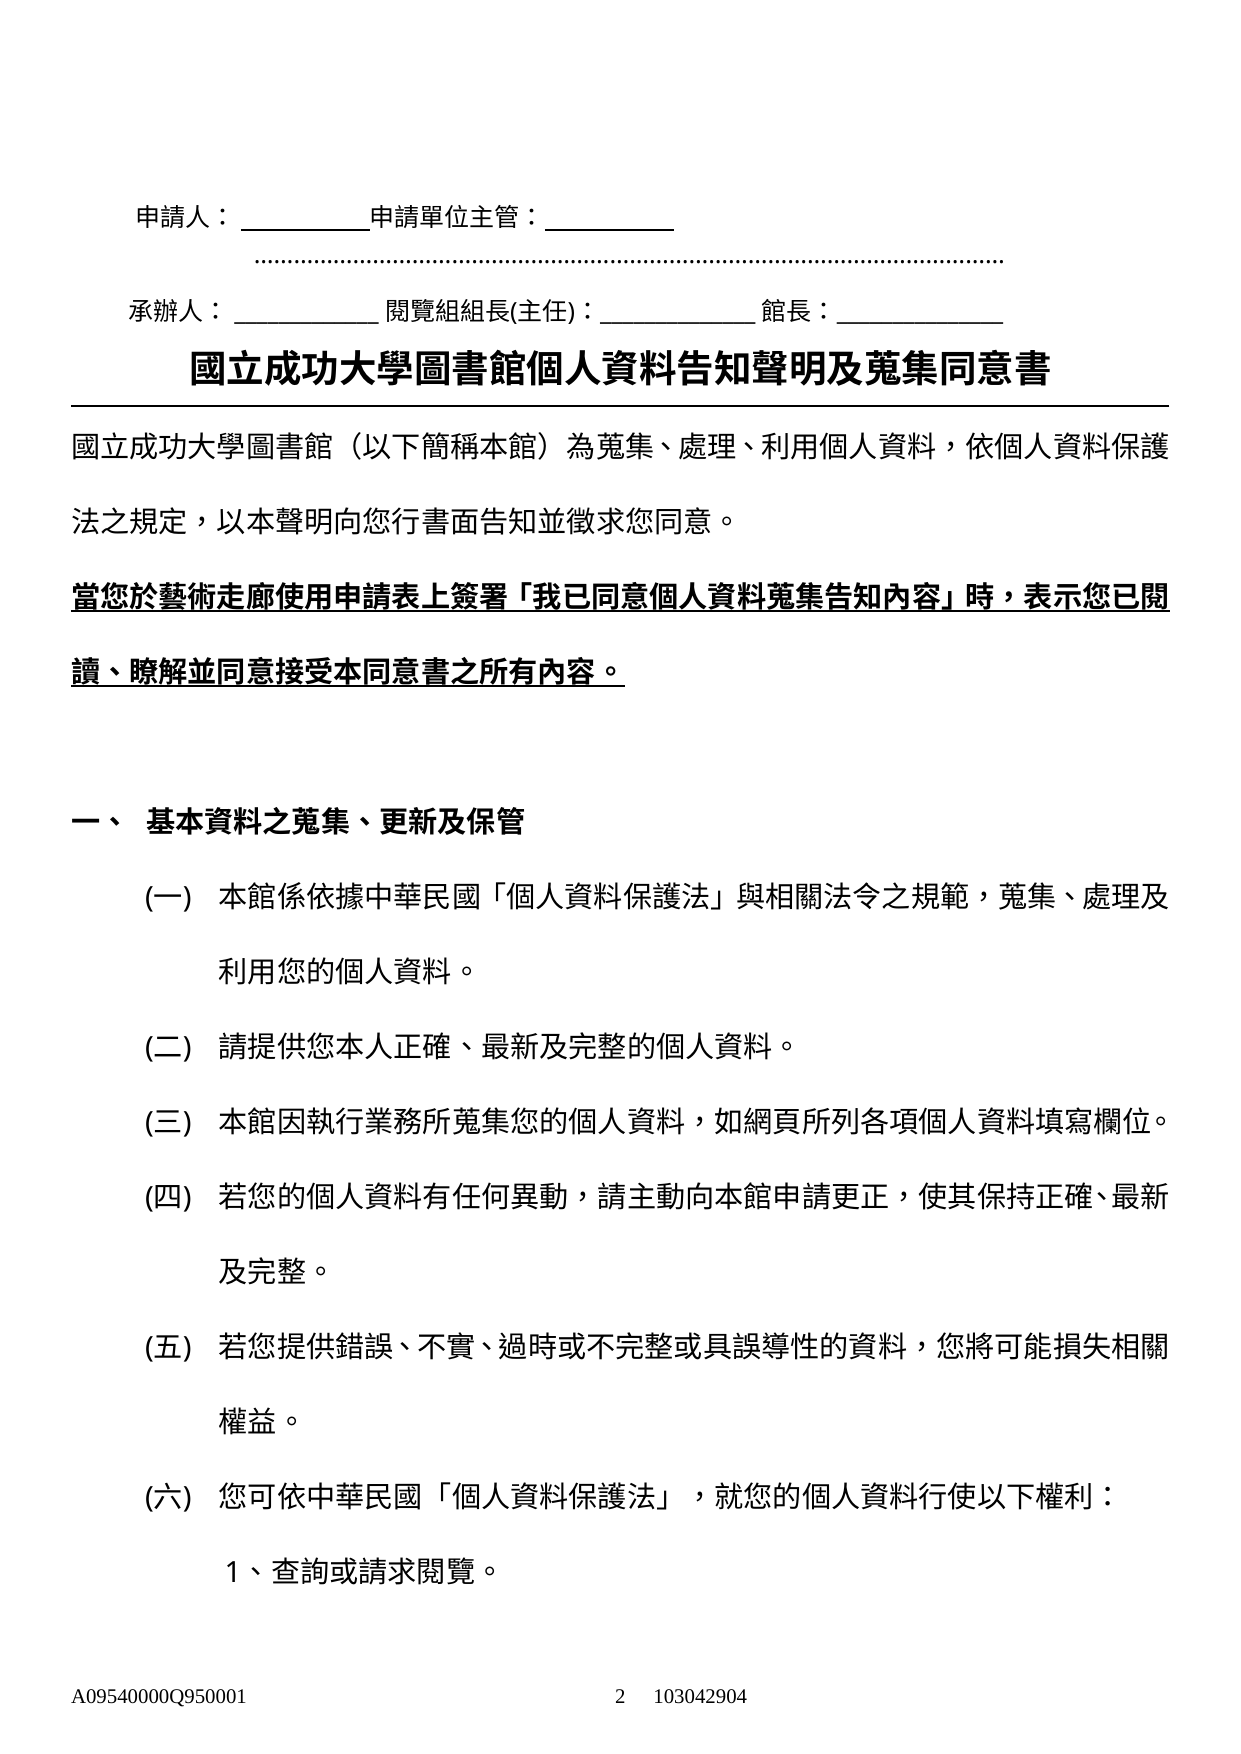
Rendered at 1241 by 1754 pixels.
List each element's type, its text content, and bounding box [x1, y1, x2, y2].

text 承辦人： _____________ 閱覽組組長(主任)：______________ 館長：_______________ [71, 291, 1169, 328]
text 國立成功大學圖書館個人資料告知聲明及蒐集同意書 [71, 328, 1169, 405]
text …………………………………………………………………………………………………… [71, 235, 1169, 272]
text 申請人： 申請單位主管： [71, 197, 1169, 235]
list 若您的個人資料有任何異動，請主動向本館申請更正，使其保持正確、最新及完整。 [145, 1157, 1169, 1307]
text 國立成功大學圖書館（以下簡稱本館）為蒐集、處理、利用個人資料，依個人資料保護法之規定，以本聲明向您行書面告知並徵求您同意。 當您於藝術走廊使用申請表上簽署「我已同意個人資料蒐集告知內容」時，表示您已閱 [71, 407, 1169, 610]
text 讀、瞭解並同意接受本同意書之所有內容。 [71, 612, 1169, 707]
list 本館係依據中華民國「個人資料保護法」與相關法令之規範，蒐集、處理及利用您的個人資料。 [145, 857, 1169, 1007]
list 查詢或請求閱覽。 [224, 1532, 1169, 1607]
list 請提供您本人正確、最新及完整的個人資料。 [145, 1007, 1169, 1082]
list 本館因執行業務所蒐集您的個人資料，如網頁所列各項個人資料填寫欄位。 [145, 1082, 1169, 1157]
list 基本資料之蒐集、更新及保管 [71, 782, 1169, 857]
list 您可依中華民國「個人資料保護法」，就您的個人資料行使以下權利： [145, 1457, 1169, 1532]
list 若您提供錯誤、不實、過時或不完整或具誤導性的資料，您將可能損失相關權益。 [145, 1307, 1169, 1457]
